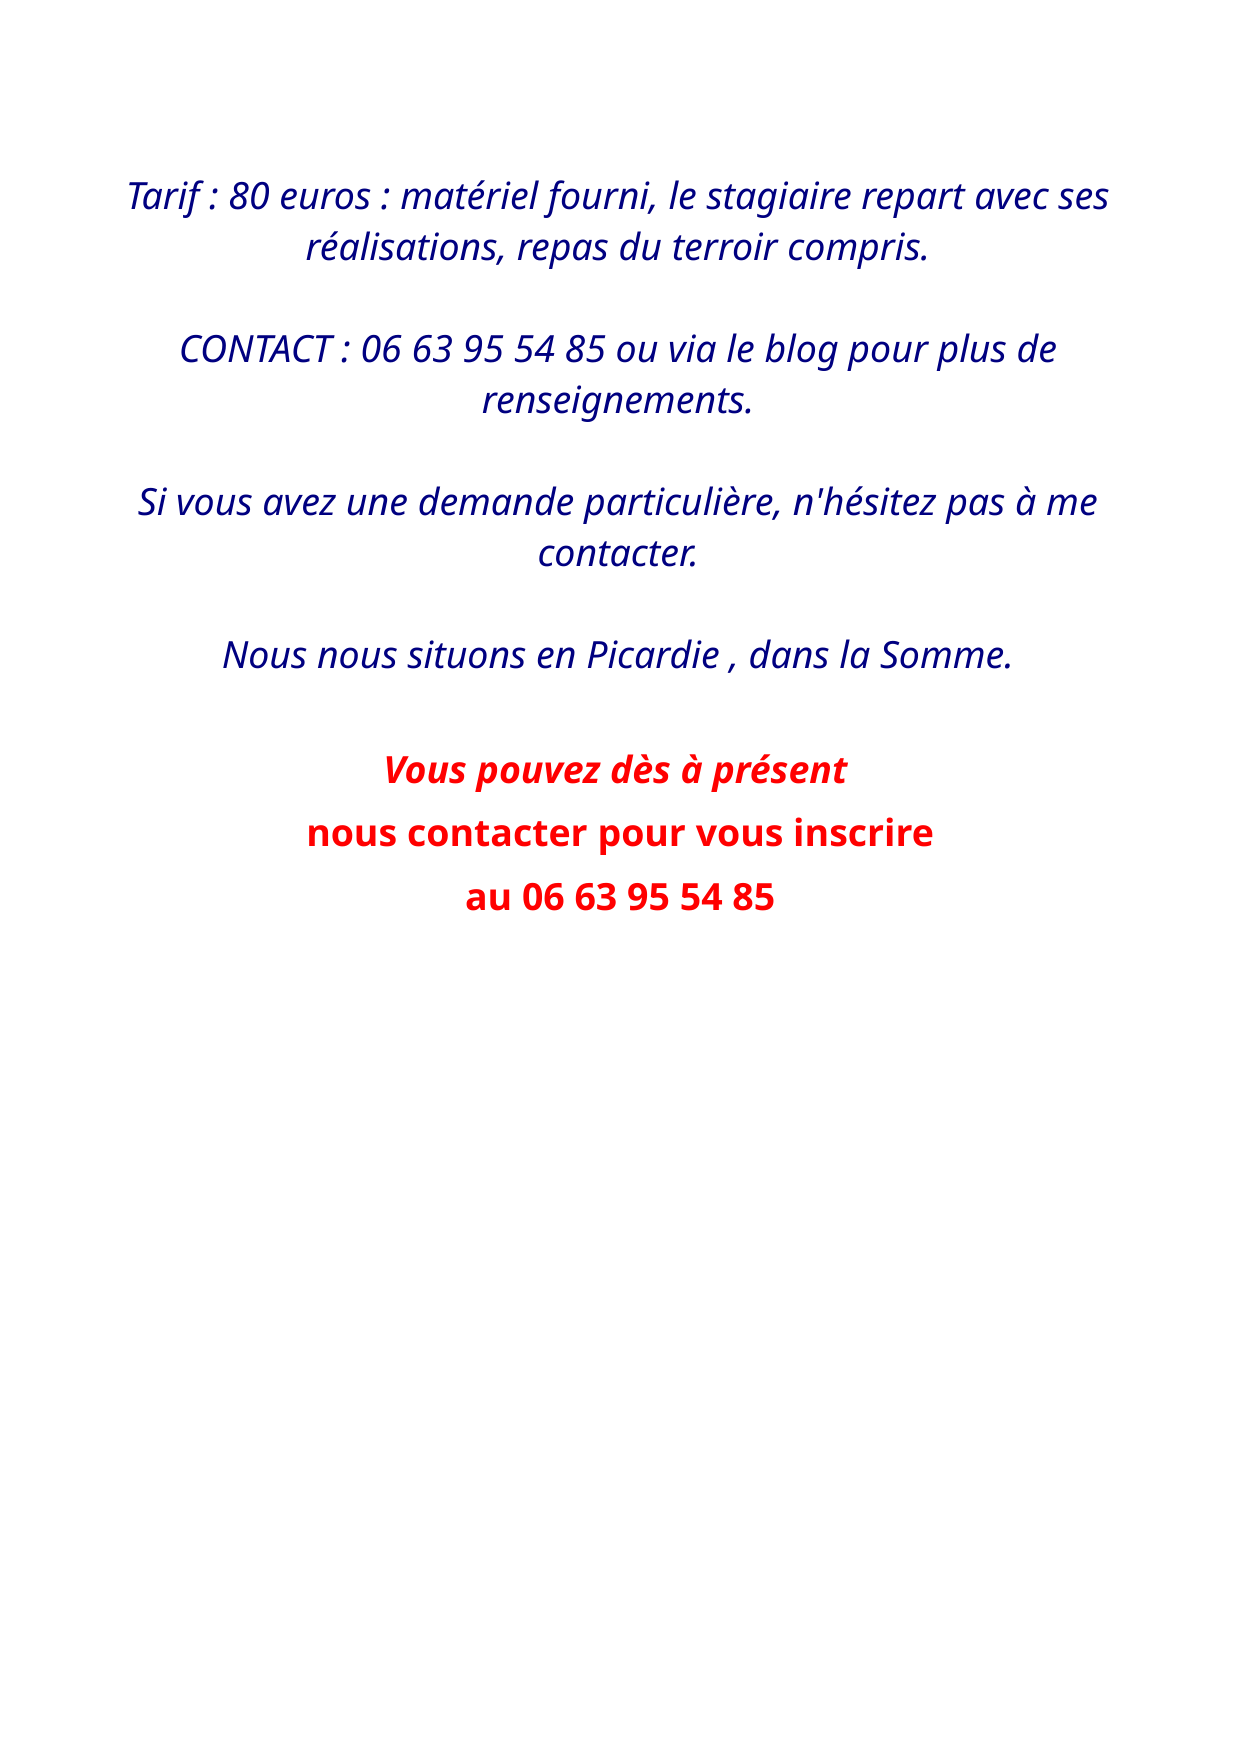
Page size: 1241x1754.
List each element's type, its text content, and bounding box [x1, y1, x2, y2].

text Vous pouvez dès à présent [118, 692, 1122, 794]
text au 06 63 95 54 85 [118, 870, 1122, 921]
text nous contacter pour vous inscrire [118, 807, 1122, 858]
text Tarif : 80 euros : matériel fourni, le stagiaire repart avec ses réalisations, repas du terroir compris. CONTACT : 06 63 95 54 85 ou via le blog pour plus de renseignements. Si vous avez une demande particulière, n'hésitez pas à me contacter. Nous nous situons en Picardie , dans la Somme. [118, 118, 1122, 679]
